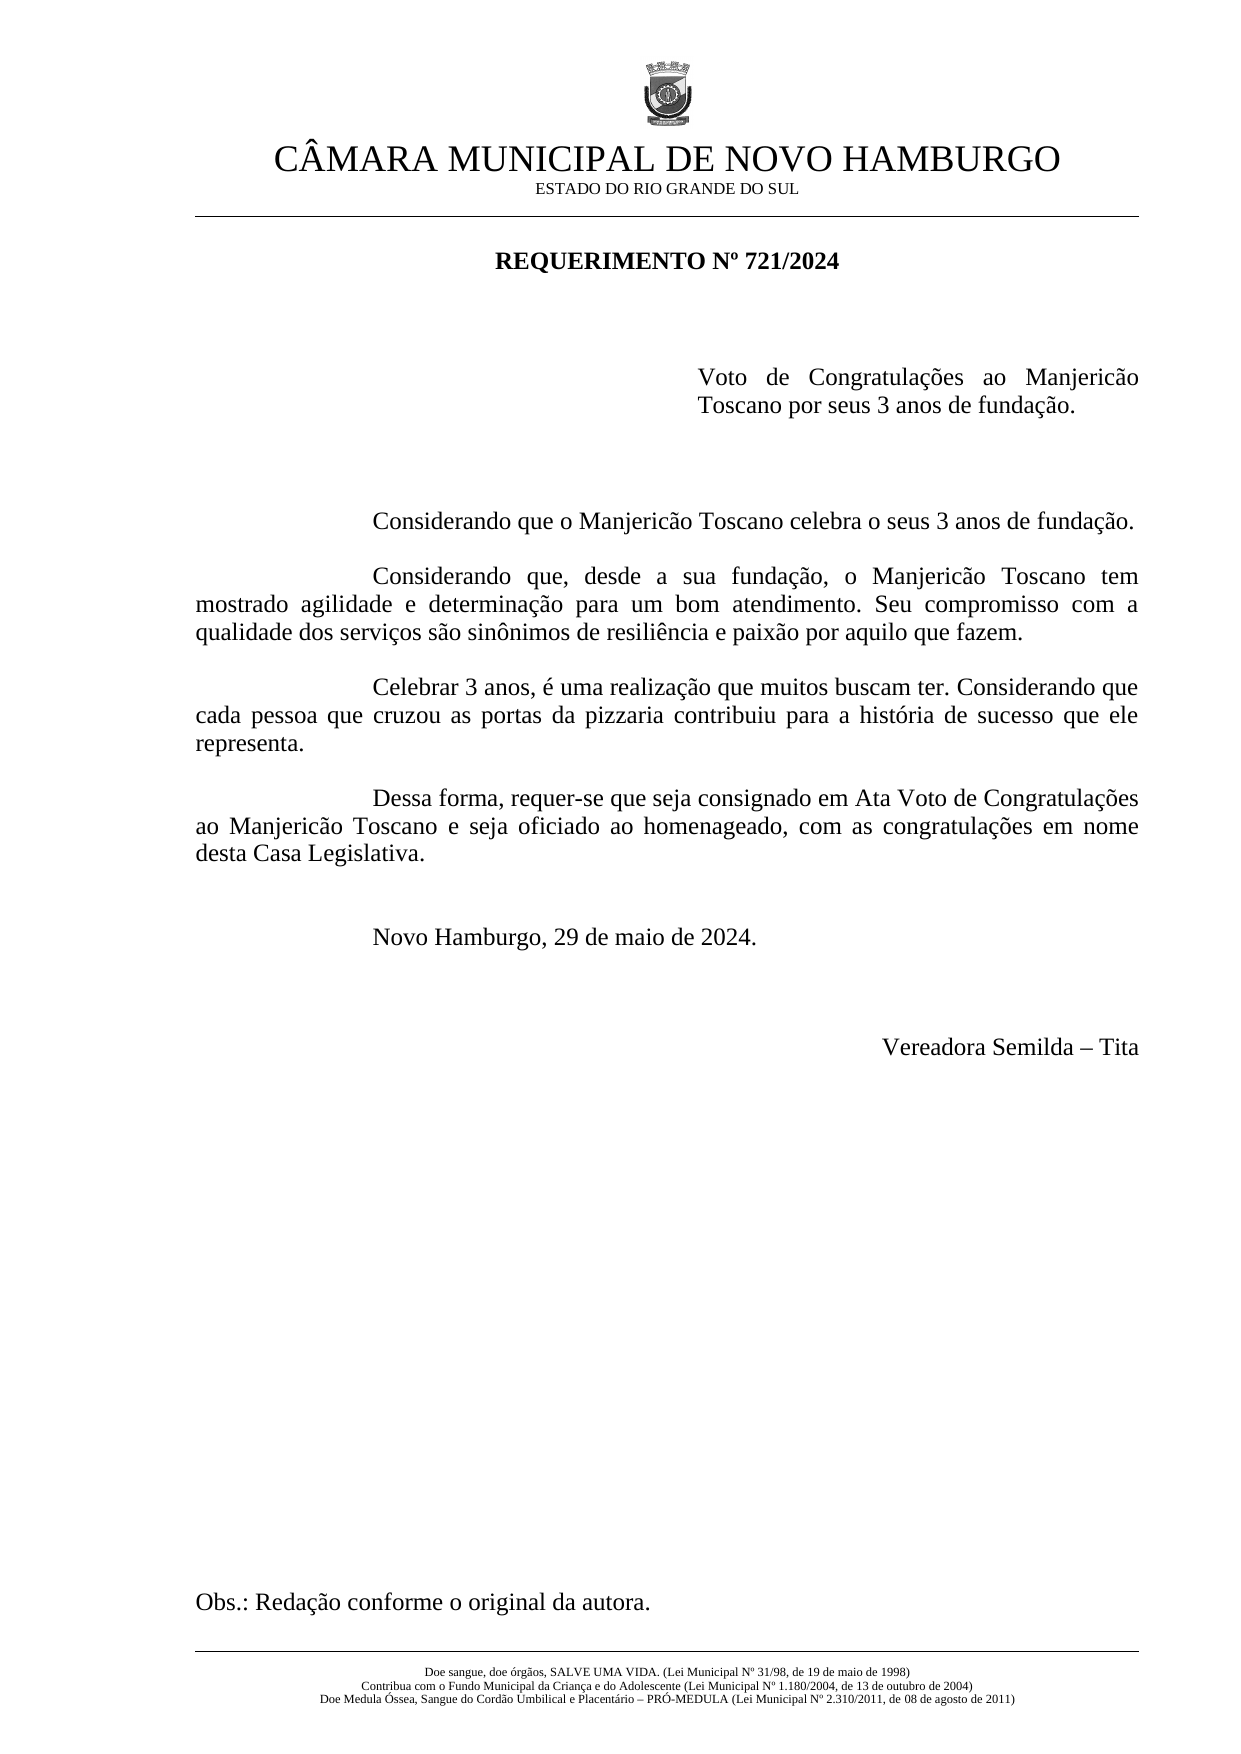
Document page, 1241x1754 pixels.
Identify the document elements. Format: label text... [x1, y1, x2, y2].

text Considerando que o Manjericão Toscano celebra o seus 3 anos de fundação. [195, 507, 1139, 535]
text Dessa forma, requer-se que seja consignado em Ata Voto de Congratulações ao Manjericão Toscano e seja oficiado ao homenageado, com as congratulações em nome desta Casa Legislativa. [195, 784, 1139, 867]
text REQUERIMENTO Nº 721/2024 [195, 247, 1139, 274]
text Vereadora Semilda – Tita [195, 1033, 1139, 1061]
text Voto de Congratulações ao Manjericão Toscano por seus 3 anos de fundação. [697, 363, 1139, 418]
text Obs.: Redação conforme o original da autora. [195, 1588, 1139, 1615]
text Considerando que, desde a sua fundação, o Manjericão Toscano tem mostrado agilidade e determinação para um bom atendimento. Seu compromisso com a qualidade dos serviços são sinônimos de resiliência e paixão por aquilo que fazem. [195, 562, 1139, 646]
text Novo Hamburgo, 29 de maio de 2024. [195, 923, 1139, 950]
text Celebrar 3 anos, é uma realização que muitos buscam ter. Considerando que cada pessoa que cruzou as portas da pizzaria contribuiu para a história de sucesso que ele representa. [195, 673, 1139, 756]
